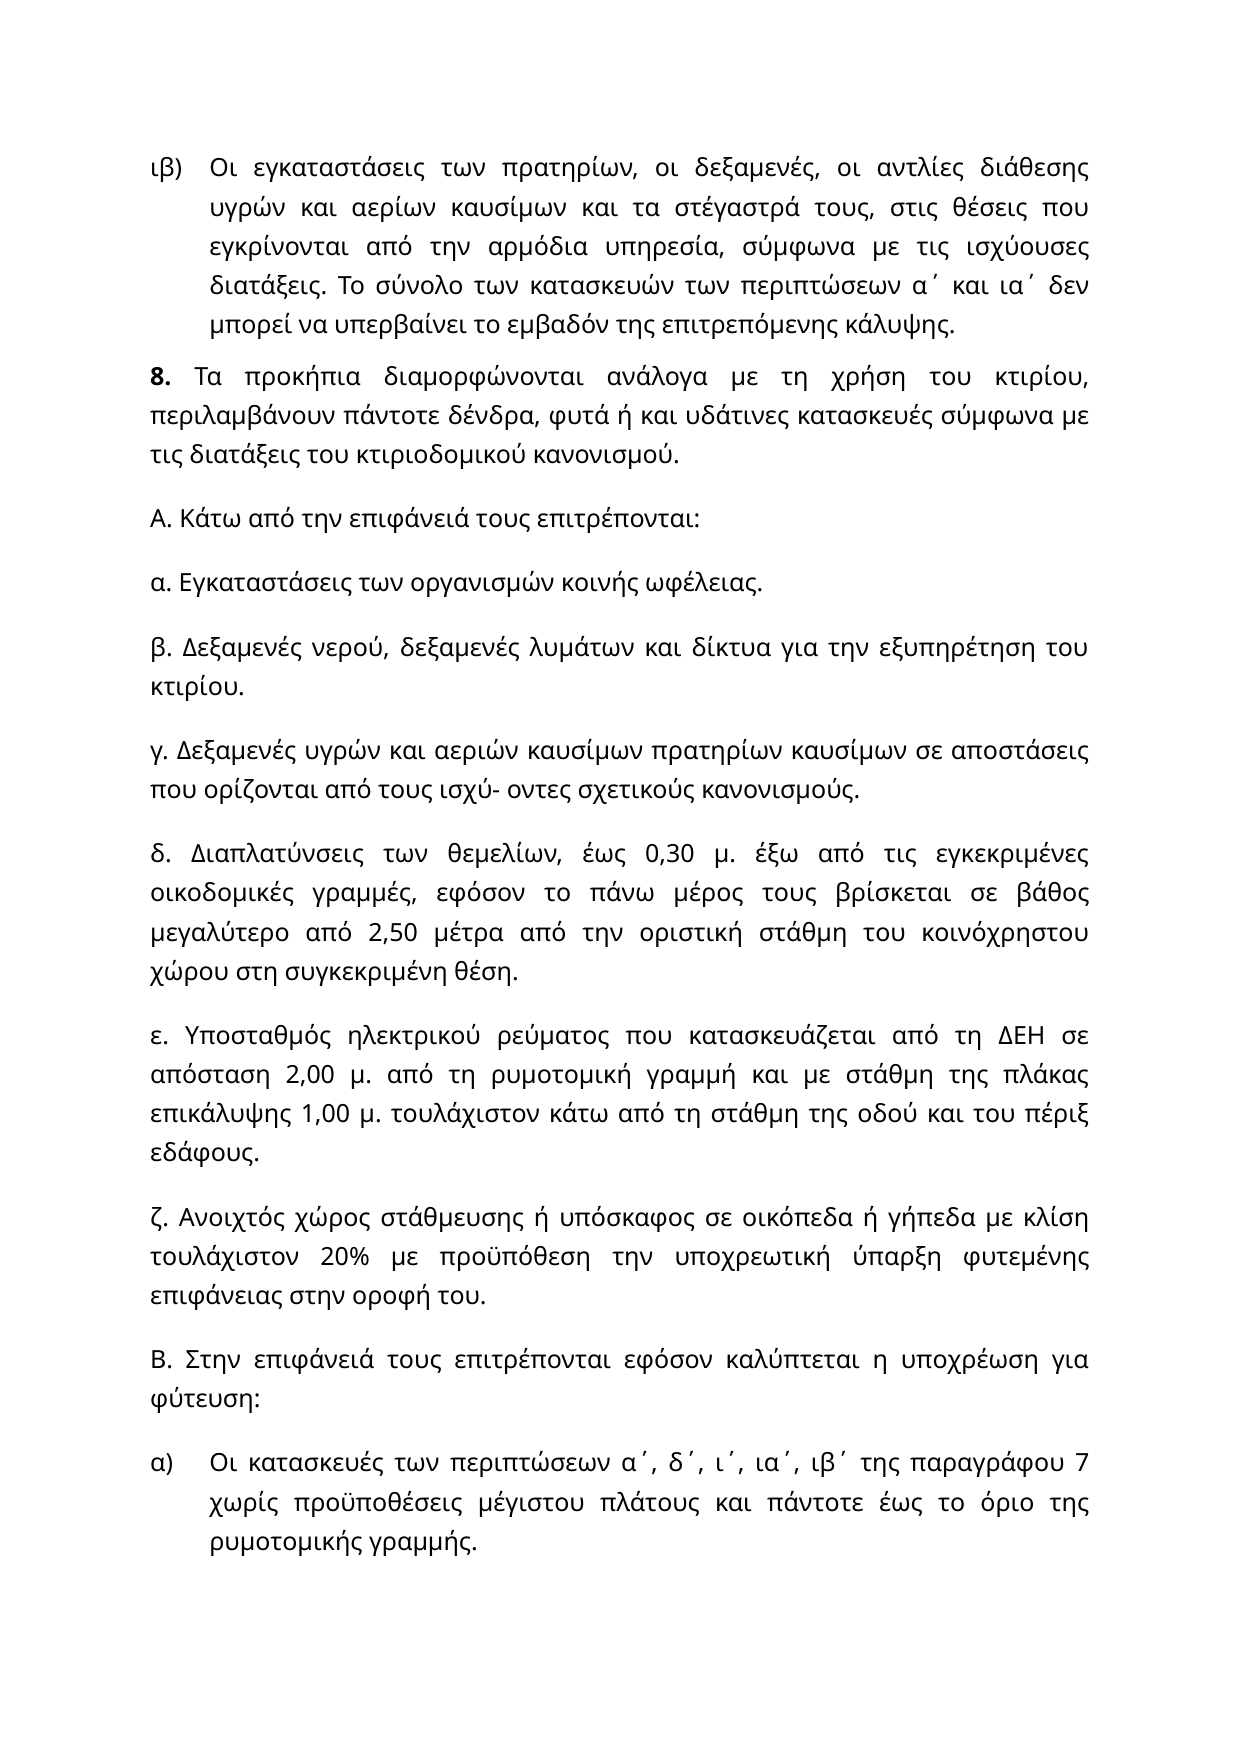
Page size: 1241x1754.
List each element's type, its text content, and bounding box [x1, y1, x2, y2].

text 8. Τα προκήπια διαμορφώνονται ανάλογα με τη χρήση του κτιρίου, περιλαμβάνουν πάντοτε δένδρα, φυτά ή και υδάτινες κατασκευές σύμφωνα με τις διατάξεις του κτιριοδομικού κανονισμού. [150, 358, 1090, 471]
text γ. Δεξαμενές υγρών και αεριών καυσίμων πρατηρίων καυσίμων σε αποστάσεις που ορίζονται από τους ισχύ- οντες σχετικούς κανονισμούς. [150, 732, 1090, 806]
text ζ. Ανοιχτός χώρος στάθμευσης ή υπόσκαφος σε οικόπεδα ή γήπεδα με κλίση τουλάχιστον 20% με προϋπόθεση την υποχρεωτική ύπαρξη φυτεμένης επιφάνειας στην οροφή του. [150, 1199, 1090, 1312]
text β. Δεξαμενές νερού, δεξαμενές λυμάτων και δίκτυα για την εξυπηρέτηση του κτιρίου. [150, 629, 1090, 702]
text Α. Κάτω από την επιφάνειά τους επιτρέπονται: [150, 501, 1090, 535]
list α) Οι κατασκευές των περιπτώσεων α΄, δ΄, ι΄, ια΄, ιβ΄ της παραγράφου 7 χωρίς προϋποθέσεις μέγιστου πλάτους και πάντοτε έως το όριο της ρυμοτομικής γραμμής. [150, 1445, 1090, 1557]
text Β. Στην επιφάνειά τους επιτρέπονται εφόσον καλύπτεται η υποχρέωση για φύτευση: [150, 1342, 1090, 1415]
list ιβ) Οι εγκαταστάσεις των πρατηρίων, οι δεξαμενές, οι αντλίες διάθεσης υγρών και αερίων καυσίμων και τα στέγαστρά τους, στις θέσεις που εγκρίνονται από την αρμόδια υπηρεσία, σύμφωνα με τις ισχύουσες διατάξεις. Το σύνολο των κατασκευών των περιπτώσεων α΄ και ια΄ δεν μπορεί να υπερβαίνει το εμβαδόν της επιτρεπόμενης κάλυψης. [150, 150, 1090, 341]
text α. Εγκαταστάσεις των οργανισμών κοινής ωφέλειας. [150, 565, 1090, 599]
text δ. Διαπλατύνσεις των θεμελίων, έως 0,30 μ. έξω από τις εγκεκριμένες οικοδομικές γραμμές, εφόσον το πάνω μέρος τους βρίσκεται σε βάθος μεγαλύτερο από 2,50 μέτρα από την οριστική στάθμη του κοινόχρηστου χώρου στη συγκεκριμένη θέση. [150, 836, 1090, 987]
text ε. Υποσταθμός ηλεκτρικού ρεύματος που κατασκευάζεται από τη ΔΕΗ σε απόσταση 2,00 μ. από τη ρυμοτομική γραμμή και με στάθμη της πλάκας επικάλυψης 1,00 μ. τουλάχιστον κάτω από τη στάθμη της οδού και του πέριξ εδάφους. [150, 1017, 1090, 1169]
